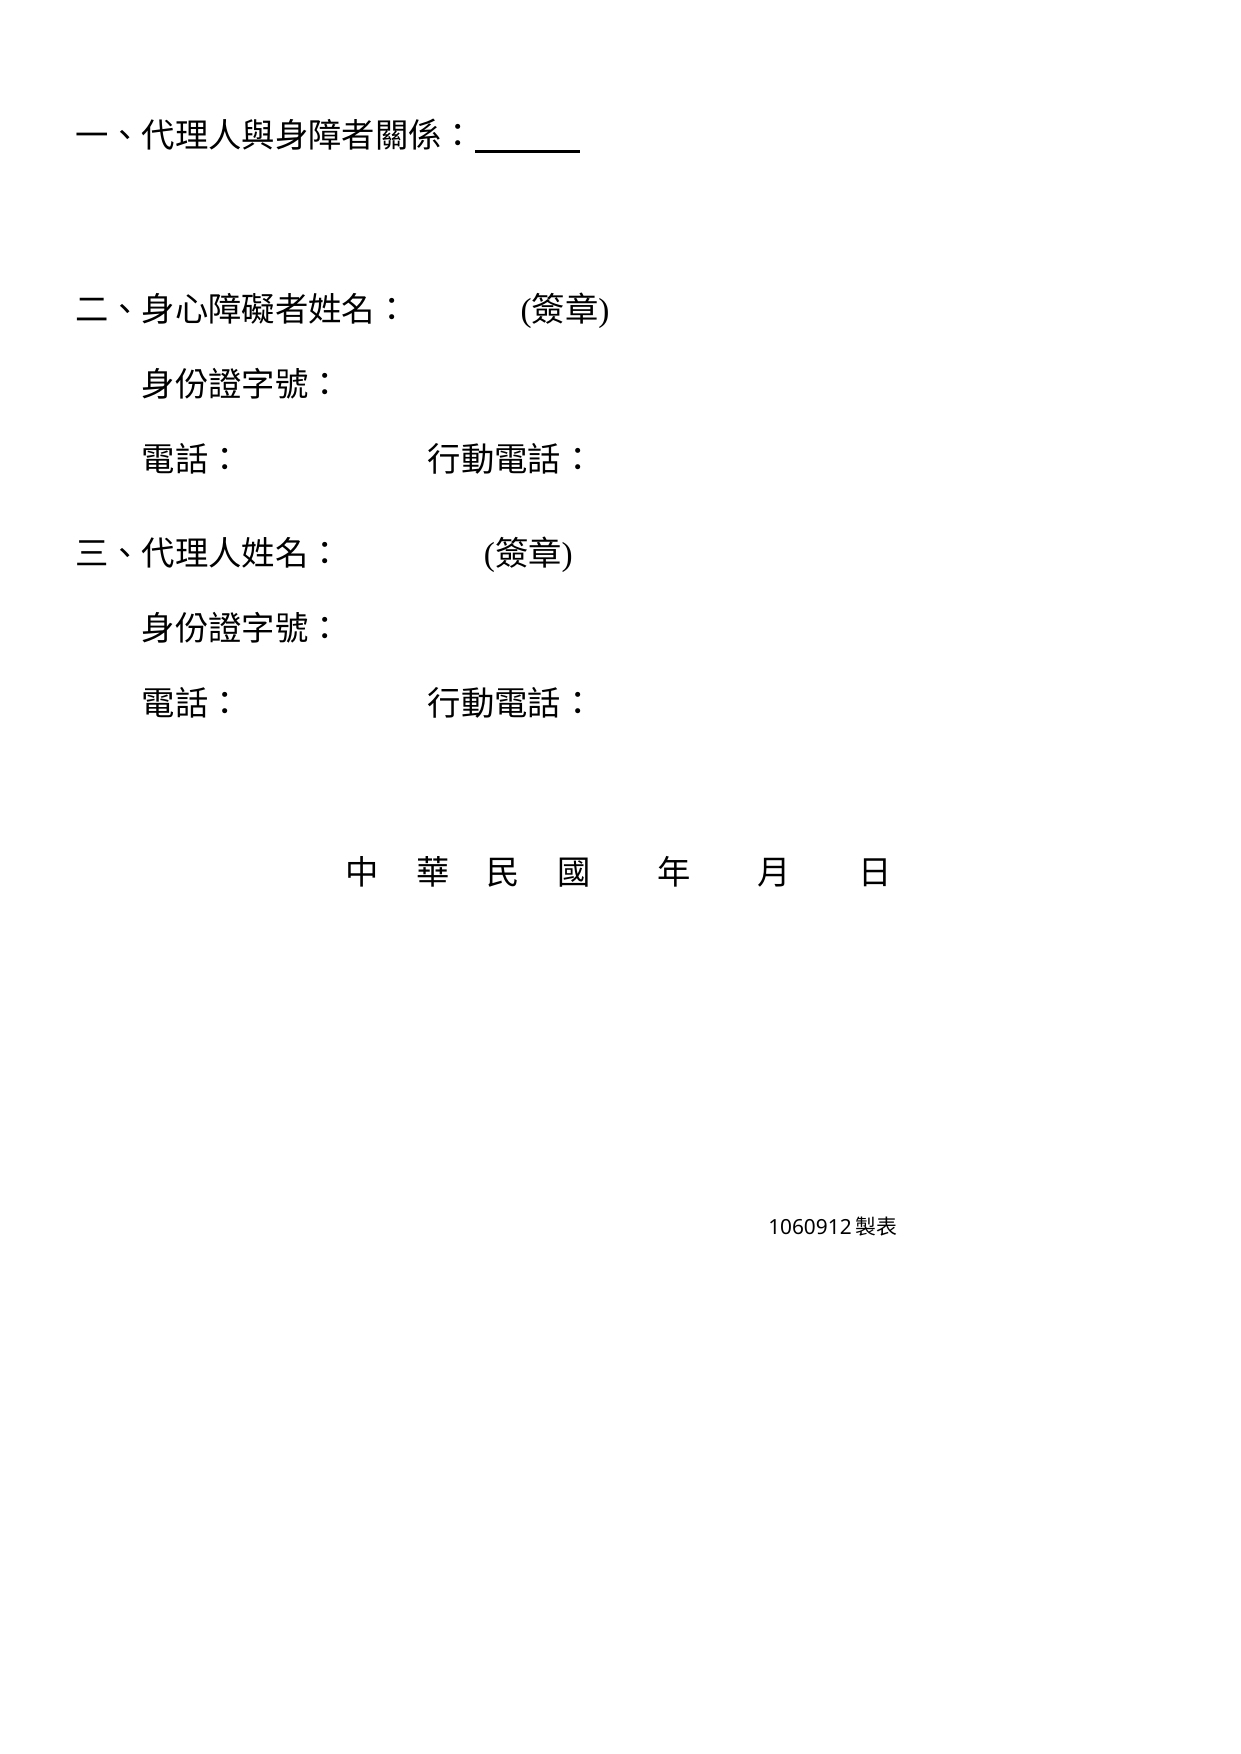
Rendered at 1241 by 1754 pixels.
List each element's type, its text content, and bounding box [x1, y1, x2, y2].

text 電話： 行動電話： [75, 413, 1162, 488]
text 身份證字號： [75, 582, 1162, 657]
text 中 華 民 國 年 月 日 [75, 826, 1162, 901]
text 1060912製表 [75, 1201, 1162, 1238]
text 身份證字號： [75, 338, 1162, 413]
text 三、代理人姓名： (簽章) [75, 507, 1162, 582]
text 電話： 行動電話： [75, 657, 1162, 732]
text 一、代理人與身障者關係： [75, 89, 1162, 164]
text 二、身心障礙者姓名： (簽章) [75, 263, 1162, 338]
